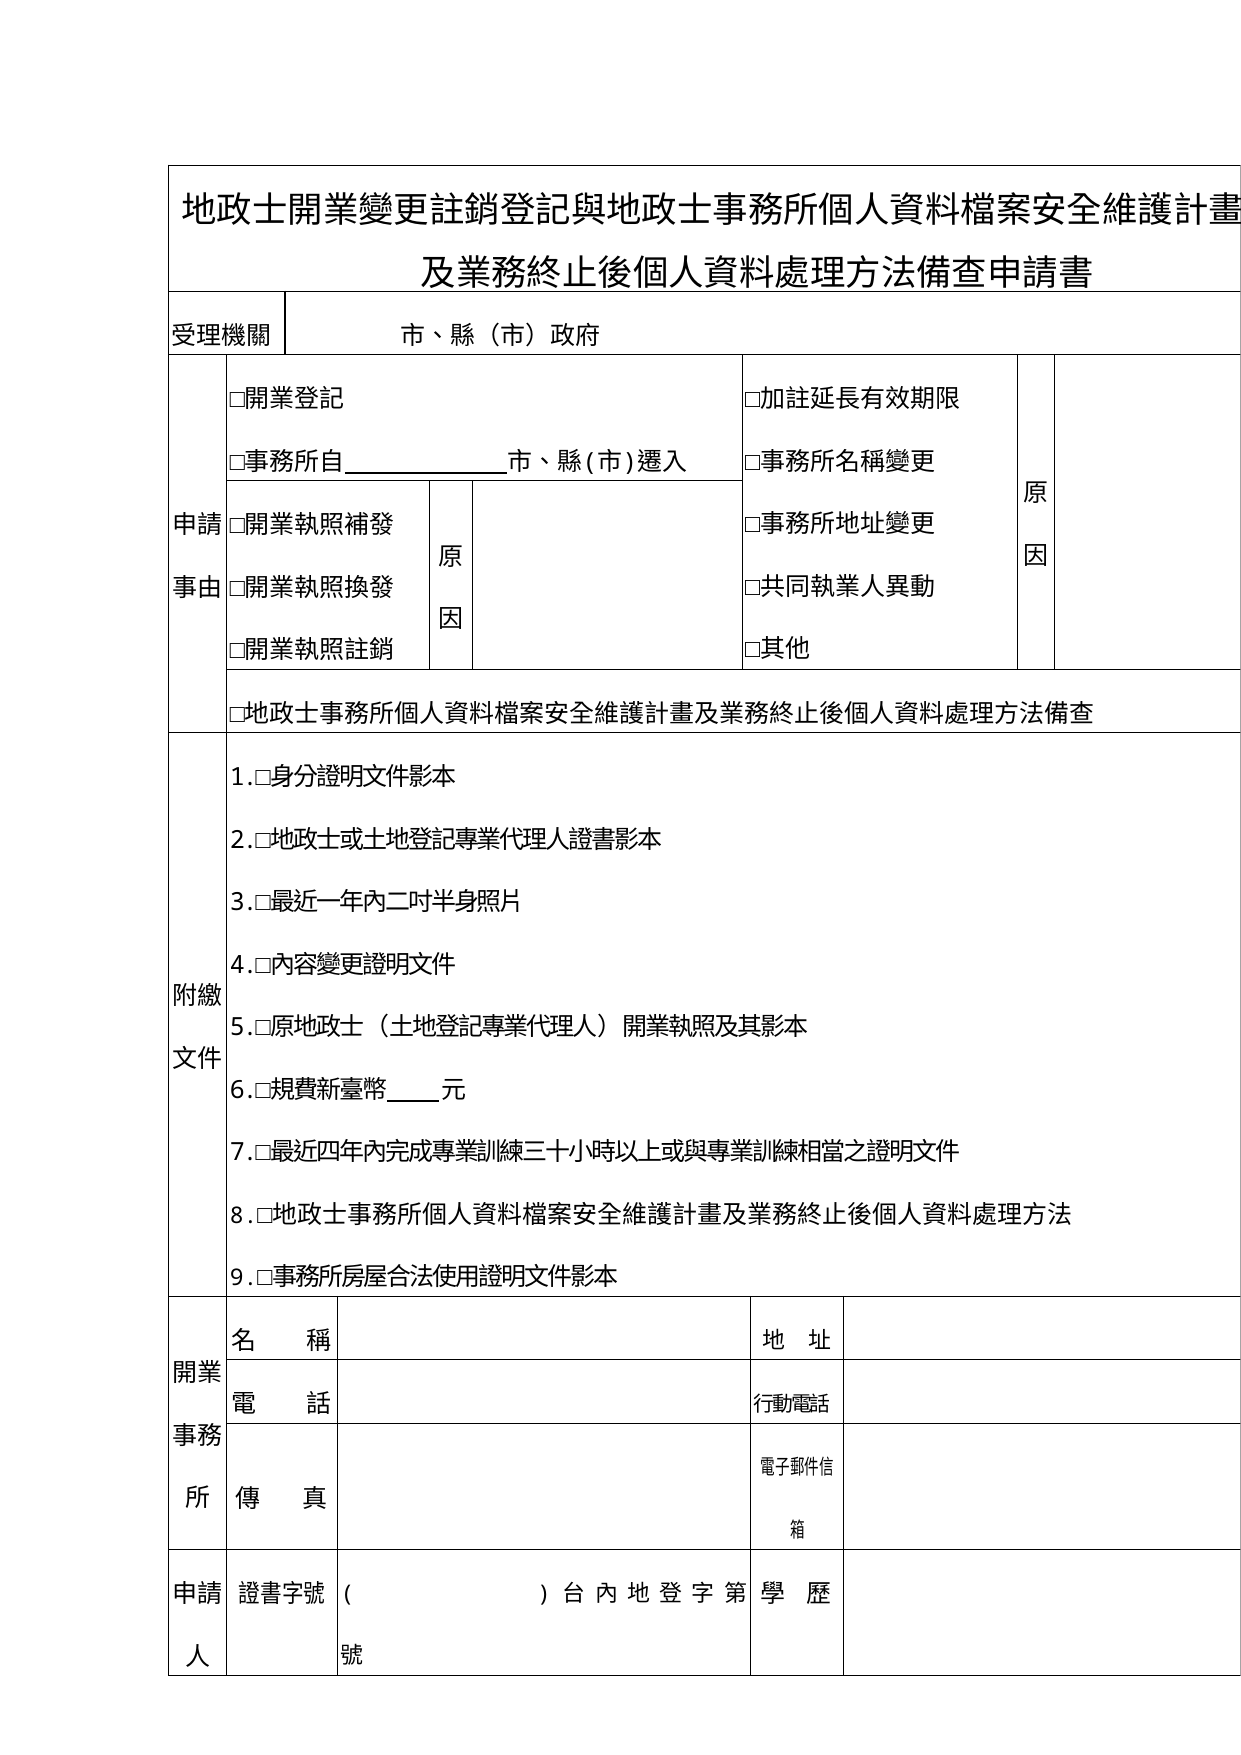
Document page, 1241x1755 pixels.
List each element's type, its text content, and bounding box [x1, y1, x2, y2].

table_cell [338, 1360, 750, 1423]
table_cell 地 址 [751, 1297, 843, 1359]
table_cell 開業事務所 [169, 1297, 226, 1549]
table_header [742, 102, 750, 164]
table_cell 電 話 [227, 1360, 337, 1423]
table_cell [338, 1424, 750, 1549]
table_cell [338, 1297, 750, 1359]
table_cell □地政士事務所個人資料檔案安全維護計畫及業務終止後個人資料處理方法備查 [227, 670, 1240, 732]
table_cell [844, 1550, 1240, 1675]
table_cell [473, 481, 742, 669]
table_cell □加註延長有效期限 □事務所名稱變更 □事務所地址變更 □共同執業人異動 □其他 [743, 355, 1017, 669]
table_cell □開業登記 □事務所自 市、縣(市)遷入 [227, 355, 742, 480]
table_cell □開業執照補發 □開業執照換發 □開業執照註銷 [227, 481, 429, 669]
table_header [750, 102, 764, 164]
table_cell 名 稱 [227, 1297, 337, 1359]
table_header [1017, 102, 1055, 164]
table_cell 1.□身分證明文件影本 2.□地政士或土地登記專業代理人證書影本 3.□最近一年內二吋半身照片 4.□內容變更證明文件 5.□原地政士（土地登記專業代理人）開業執照及其影本 6.□規費新臺幣 元 7.□最近四年內完成專業訓練三十小時以上或與專業訓練相當之證明文件 8.□地政士事務所個人資料檔案安全維護計畫及業務終止後個人資料處理方法 9.□事務所房屋合法使用證明文件影本 [227, 733, 1240, 1296]
table_cell [844, 1424, 1240, 1549]
table_cell 申請 人 [169, 1550, 226, 1675]
table_cell 申請事由 [169, 355, 226, 732]
table_header [844, 102, 1017, 164]
table_cell 學 歷 [751, 1550, 843, 1675]
table_cell 受理機關 [169, 292, 284, 354]
table_header [169, 102, 732, 164]
table_cell 電子郵件信箱 [751, 1424, 843, 1549]
table_cell 附繳 文件 [169, 733, 226, 1296]
table_cell [844, 1360, 1240, 1423]
table_header [1055, 102, 1240, 164]
table_cell ( )台內地登字第 號 [338, 1550, 750, 1675]
table_cell 行動電話 [751, 1360, 843, 1423]
table_cell 市、縣（市）政府 [286, 292, 1240, 354]
table_cell 原因 [1018, 355, 1054, 669]
table_cell [1055, 355, 1240, 669]
table_header [732, 102, 742, 164]
table_cell 傳 真 [227, 1424, 337, 1549]
table_header [765, 102, 843, 164]
table_cell [844, 1297, 1240, 1359]
table_cell 原 因 [430, 481, 472, 669]
table_cell 證書字號 [227, 1550, 337, 1675]
table_cell 地政士開業變更註銷登記與地政士事務所個人資料檔案安全維護計畫及業務終止後個人資料處理方法備查申請書 [169, 166, 1240, 291]
